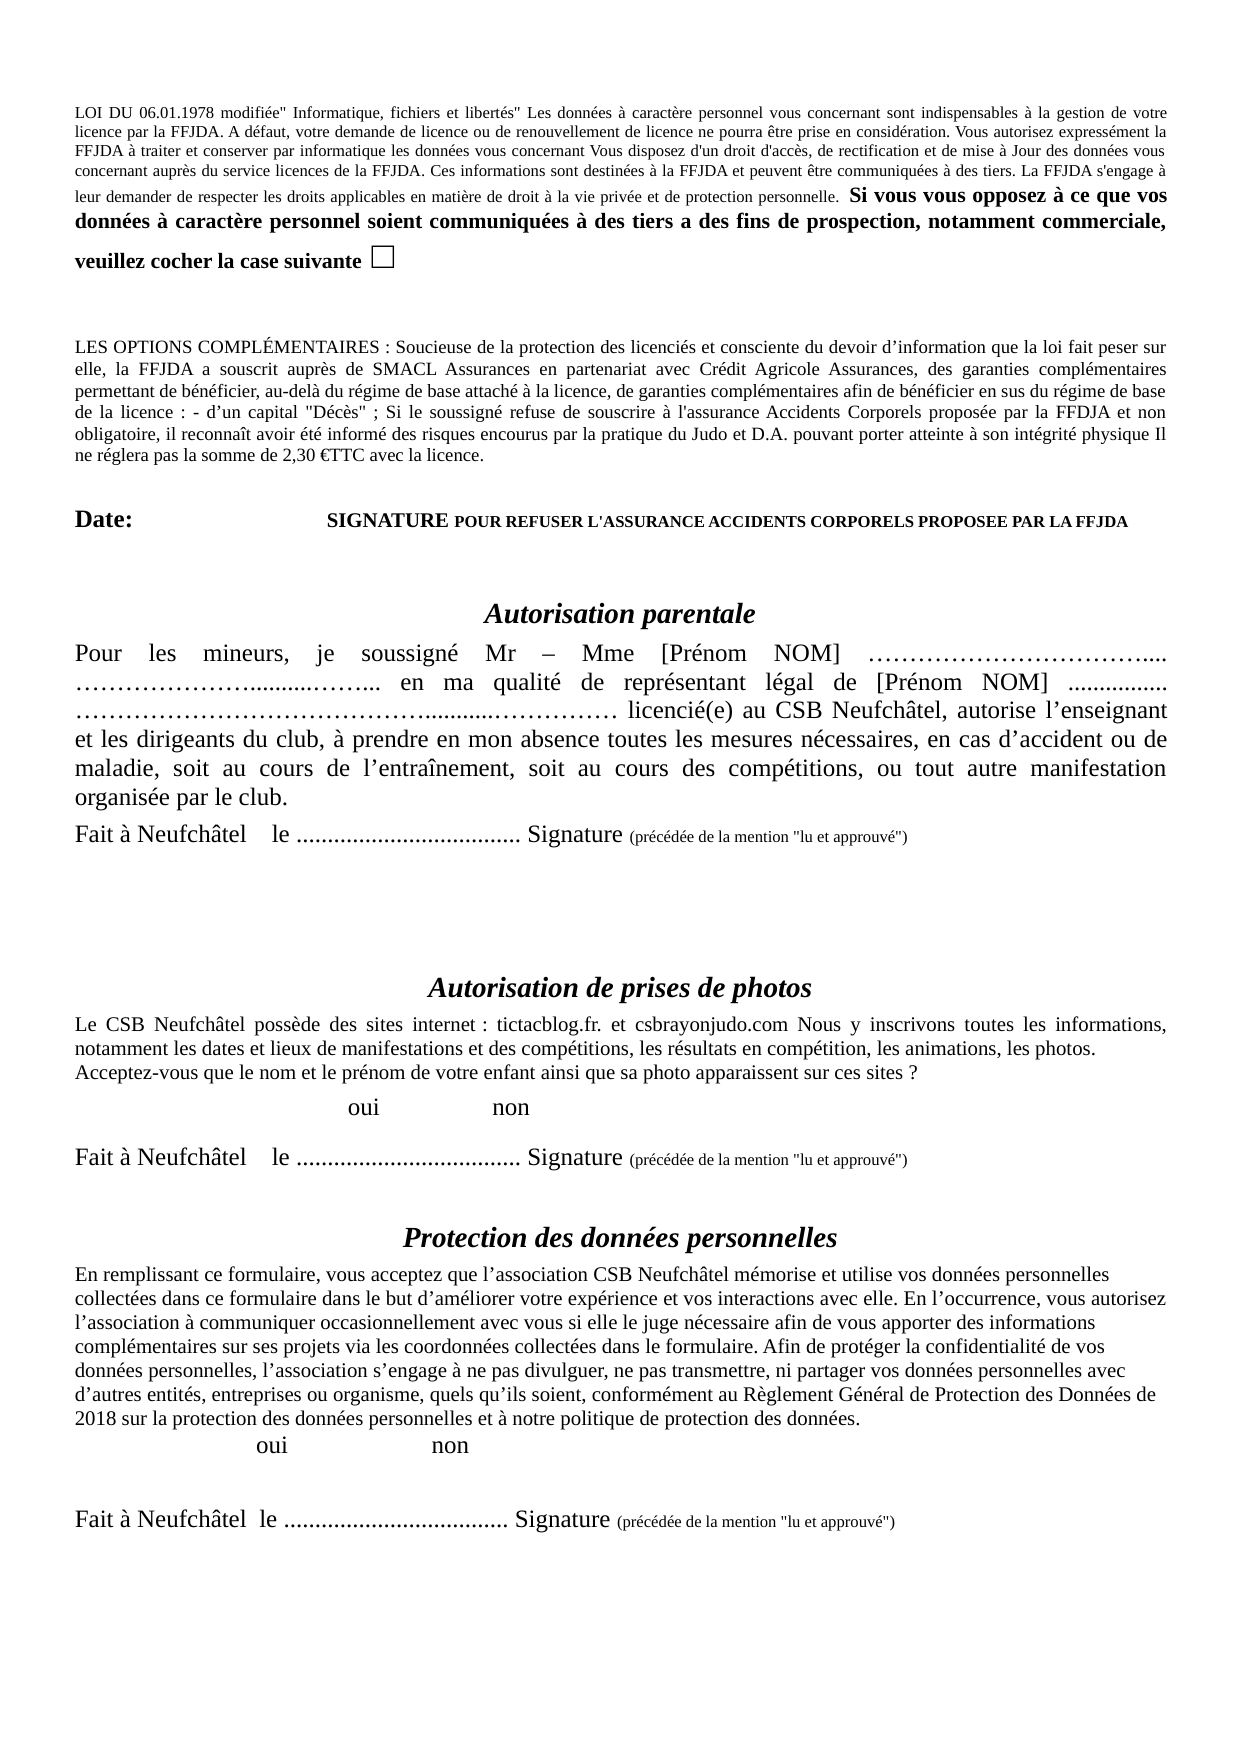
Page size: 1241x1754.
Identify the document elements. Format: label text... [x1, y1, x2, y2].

text Fait à Neufchâtel le .................................... Signature (précédée de la mention "lu et approuvé") [74, 1142, 1168, 1171]
text oui non [74, 1430, 1168, 1459]
text Date: SIGNATURE POUR REFUSER L'ASSURANCE ACCIDENTS CORPORELS PROPOSEE PAR LA FFJDA [74, 504, 1168, 533]
text Autorisation de prises de photos [74, 970, 1168, 1003]
text En remplissant ce formulaire, vous acceptez que l’association CSB Neufchâtel mémorise et utilise vos données personnelles collectées dans ce formulaire dans le but d’améliorer votre expérience et vos interactions avec elle. En l’occurrence, vous autorisez l’association à communiquer occasionnellement avec vous si elle le juge nécessaire afin de vous apporter des informations complémentaires sur ses projets via les coordonnées collectées dans le formulaire. Afin de protéger la confidentialité de vos données personnelles, l’association s’engage à ne pas divulguer, ne pas transmettre, ni partager vos données personnelles avec d’autres entités, entreprises ou organisme, quels qu’ils soient, conformément au Règlement Général de Protection des Données de 2018 sur la protection des données personnelles et à notre politique de protection des données. [74, 1262, 1168, 1430]
text LOI DU 06.01.1978 modifiée" Informatique, fichiers et libertés" Les données à caractère personnel vous concernant sont indispensables à la gestion de votre licence par la FFJDA. A défaut, votre demande de licence ou de renouvellement de licence ne pourra être prise en considération. Vous autorisez expressément la FFJDA à traiter et conserver par informatique les données vous concernant Vous disposez d'un droit d'accès, de rectification et de mise à Jour des données vous concernant auprès du service licences de la FFJDA. Ces informations sont destinées à la FFJDA et peuvent être communiquées à des tiers. La FFJDA s'engage à leur demander de respecter les droits applicables en matière de droit à la vie privée et de protection personnelle. Si vous vous opposez à ce que vos données à caractère personnel soient communiquées à des tiers a des fins de prospection, notamment commerciale, veuillez cocher la case suivante □ [74, 103, 1168, 277]
text LES OPTIONS COMPLÉMENTAIRES : Soucieuse de la protection des licenciés et consciente du devoir d’information que la loi fait peser sur elle, la FFJDA a souscrit auprès de SMACL Assurances en partenariat avec Crédit Agricole Assurances, des garanties complémentaires permettant de bénéficier, au-delà du régime de base attaché à la licence, de garanties complémentaires afin de bénéficier en sus du régime de base de la licence : - d’un capital "Décès" ; Si le soussigné refuse de souscrire à l'assurance Accidents Corporels proposée par la FFDJA et non obligatoire, il reconnaît avoir été informé des risques encourus par la pratique du Judo et D.A. pouvant porter atteinte à son intégrité physique Il ne réglera pas la somme de 2,30 €TTC avec la licence. [74, 336, 1168, 466]
text Autorisation parentale [74, 596, 1168, 629]
text Le CSB Neufchâtel possède des sites internet : tictacblog.fr. et csbrayonjudo.com Nous y inscrivons toutes les informations, notamment les dates et lieux de manifestations et des compétitions, les résultats en compétition, les animations, les photos. [74, 1012, 1168, 1060]
text Protection des données personnelles [74, 1220, 1168, 1253]
text Fait à Neufchâtel le .................................... Signature (précédée de la mention "lu et approuvé") [74, 819, 1168, 847]
text Pour les mineurs, je soussigné Mr – Mme [Prénom NOM] ……………………………....…………………..........……... en ma qualité de représentant légal de [Prénom NOM] ................……………………………………...........…………… licencié(e) au CSB Neufchâtel, autorise l’enseignant et les dirigeants du club, à prendre en mon absence toutes les mesures nécessaires, en cas d’accident ou de maladie, soit au cours de l’entraînement, soit au cours des compétitions, ou tout autre manifestation organisée par le club. [74, 638, 1168, 810]
text oui non [74, 1092, 1168, 1121]
text Fait à Neufchâtel le .................................... Signature (précédée de la mention "lu et approuvé") [74, 1504, 1168, 1533]
text Acceptez-vous que le nom et le prénom de votre enfant ainsi que sa photo apparaissent sur ces sites ? [74, 1060, 1168, 1084]
